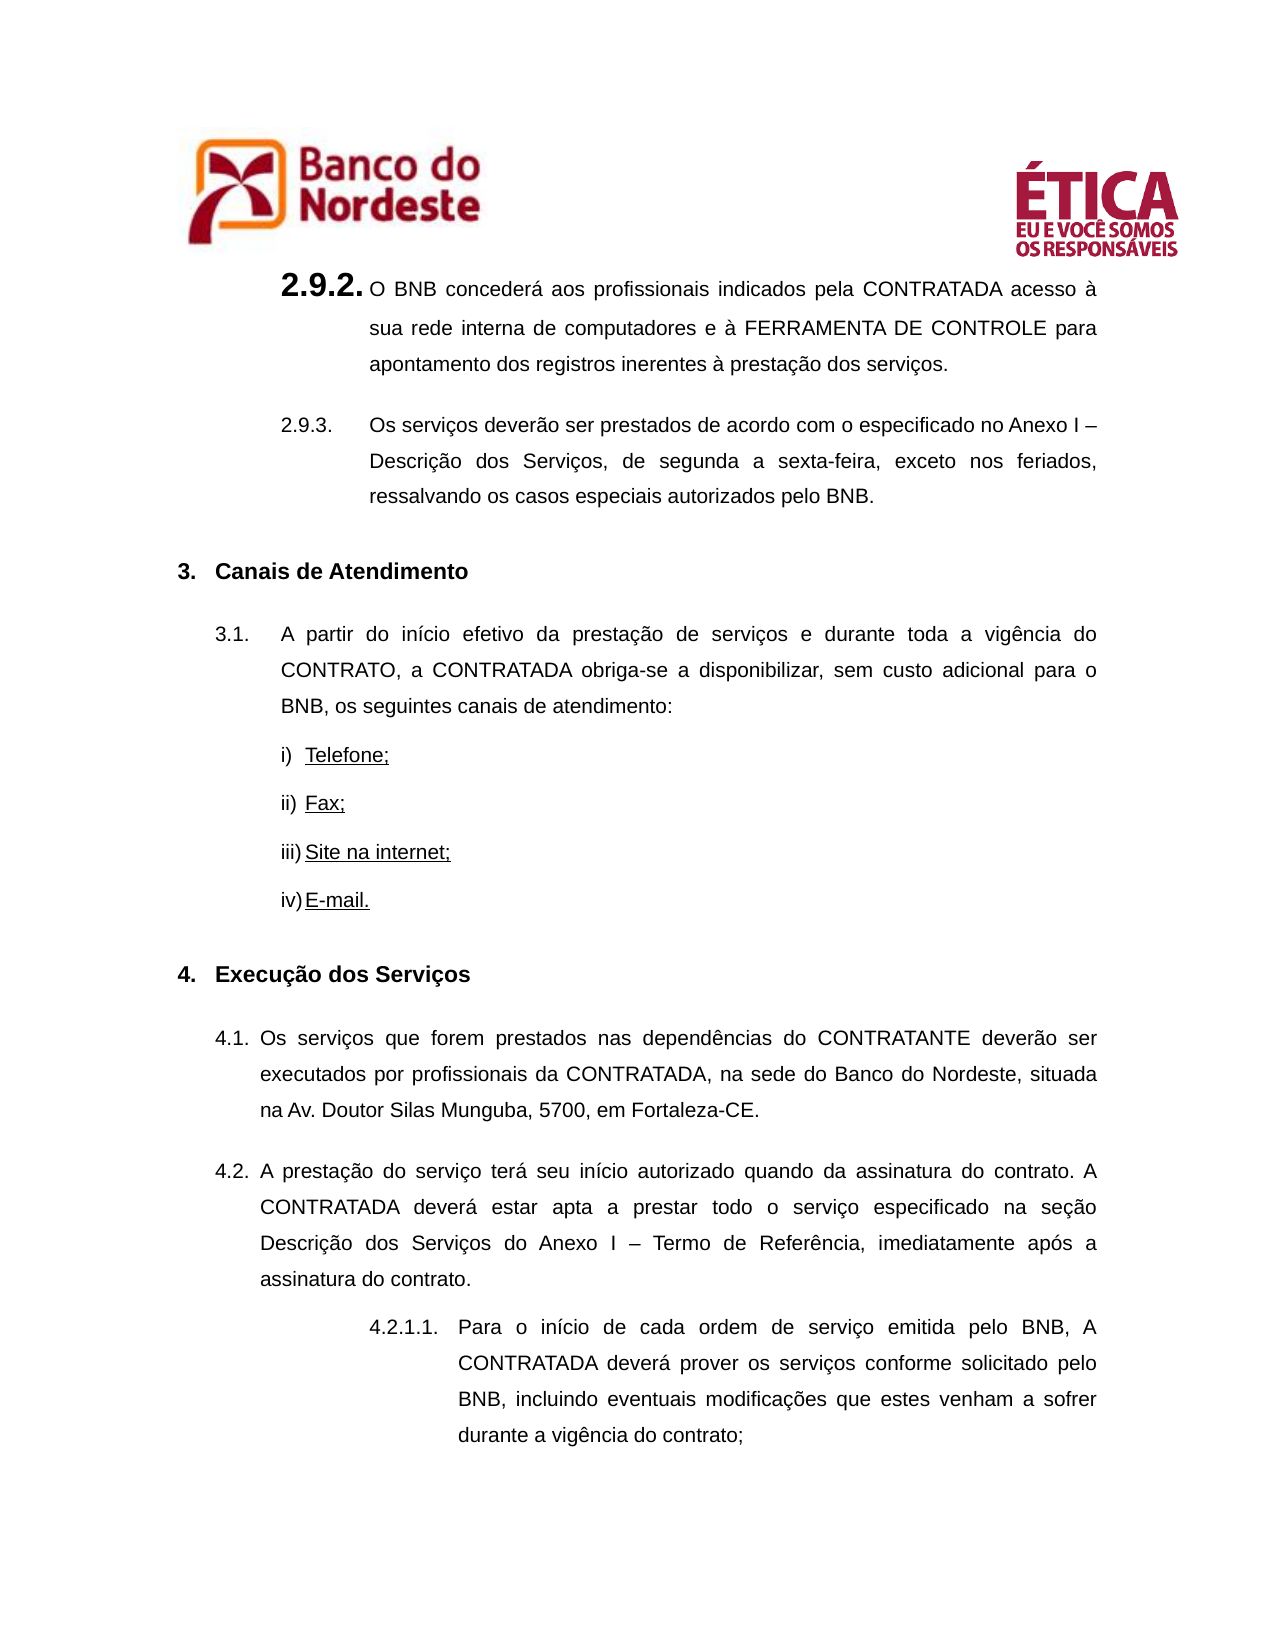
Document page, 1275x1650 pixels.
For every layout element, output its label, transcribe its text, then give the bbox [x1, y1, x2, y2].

subtitle Canais de Atendimento [177, 558, 1098, 584]
subtitle Site na internet; [281, 839, 1098, 863]
subtitle E-mail. [281, 888, 1098, 912]
subtitle Execução dos Serviços [177, 961, 1098, 988]
subtitle Fax; [281, 791, 1098, 815]
subtitle Os serviços que forem prestados nas dependências do CONTRATANTE deverão ser executados por profissionais da CONTRATADA, na sede do Banco do Nordeste, situada na Av. Doutor Silas Munguba, 5700, em Fortaleza-CE. [215, 1026, 1098, 1122]
picture [176, 127, 488, 254]
subtitle Para o início de cada ordem de serviço emitida pelo BNB, A CONTRATADA deverá prover os serviços conforme solicitado pelo BNB, incluindo eventuais modificações que estes venham a sofrer durante a vigência do contrato; [369, 1315, 1098, 1447]
subtitle A prestação do serviço terá seu início autorizado quando da assinatura do contrato. A CONTRATADA deverá estar apta a prestar todo o serviço especificado na seção Descrição dos Serviços do Anexo I – Termo de Referência, imediatamente após a assinatura do contrato. [215, 1159, 1098, 1290]
subtitle O BNB concederá aos profissionais indicados pela CONTRATADA acesso à sua rede interna de computadores e à FERRAMENTA DE CONTROLE para apontamento dos registros inerentes à prestação dos serviços. [281, 175, 1098, 376]
picture [976, 144, 1219, 264]
subtitle Telefone; [281, 743, 1098, 767]
subtitle Os serviços deverão ser prestados de acordo com o especificado no Anexo I – Descrição dos Serviços, de segunda a sexta-feira, exceto nos feriados, ressalvando os casos especiais autorizados pelo BNB. [281, 412, 1098, 508]
subtitle A partir do início efetivo da prestação de serviços e durante toda a vigência do CONTRATO, a CONTRATADA obriga-se a disponibilizar, sem custo adicional para o BNB, os seguintes canais de atendimento: [215, 622, 1098, 718]
